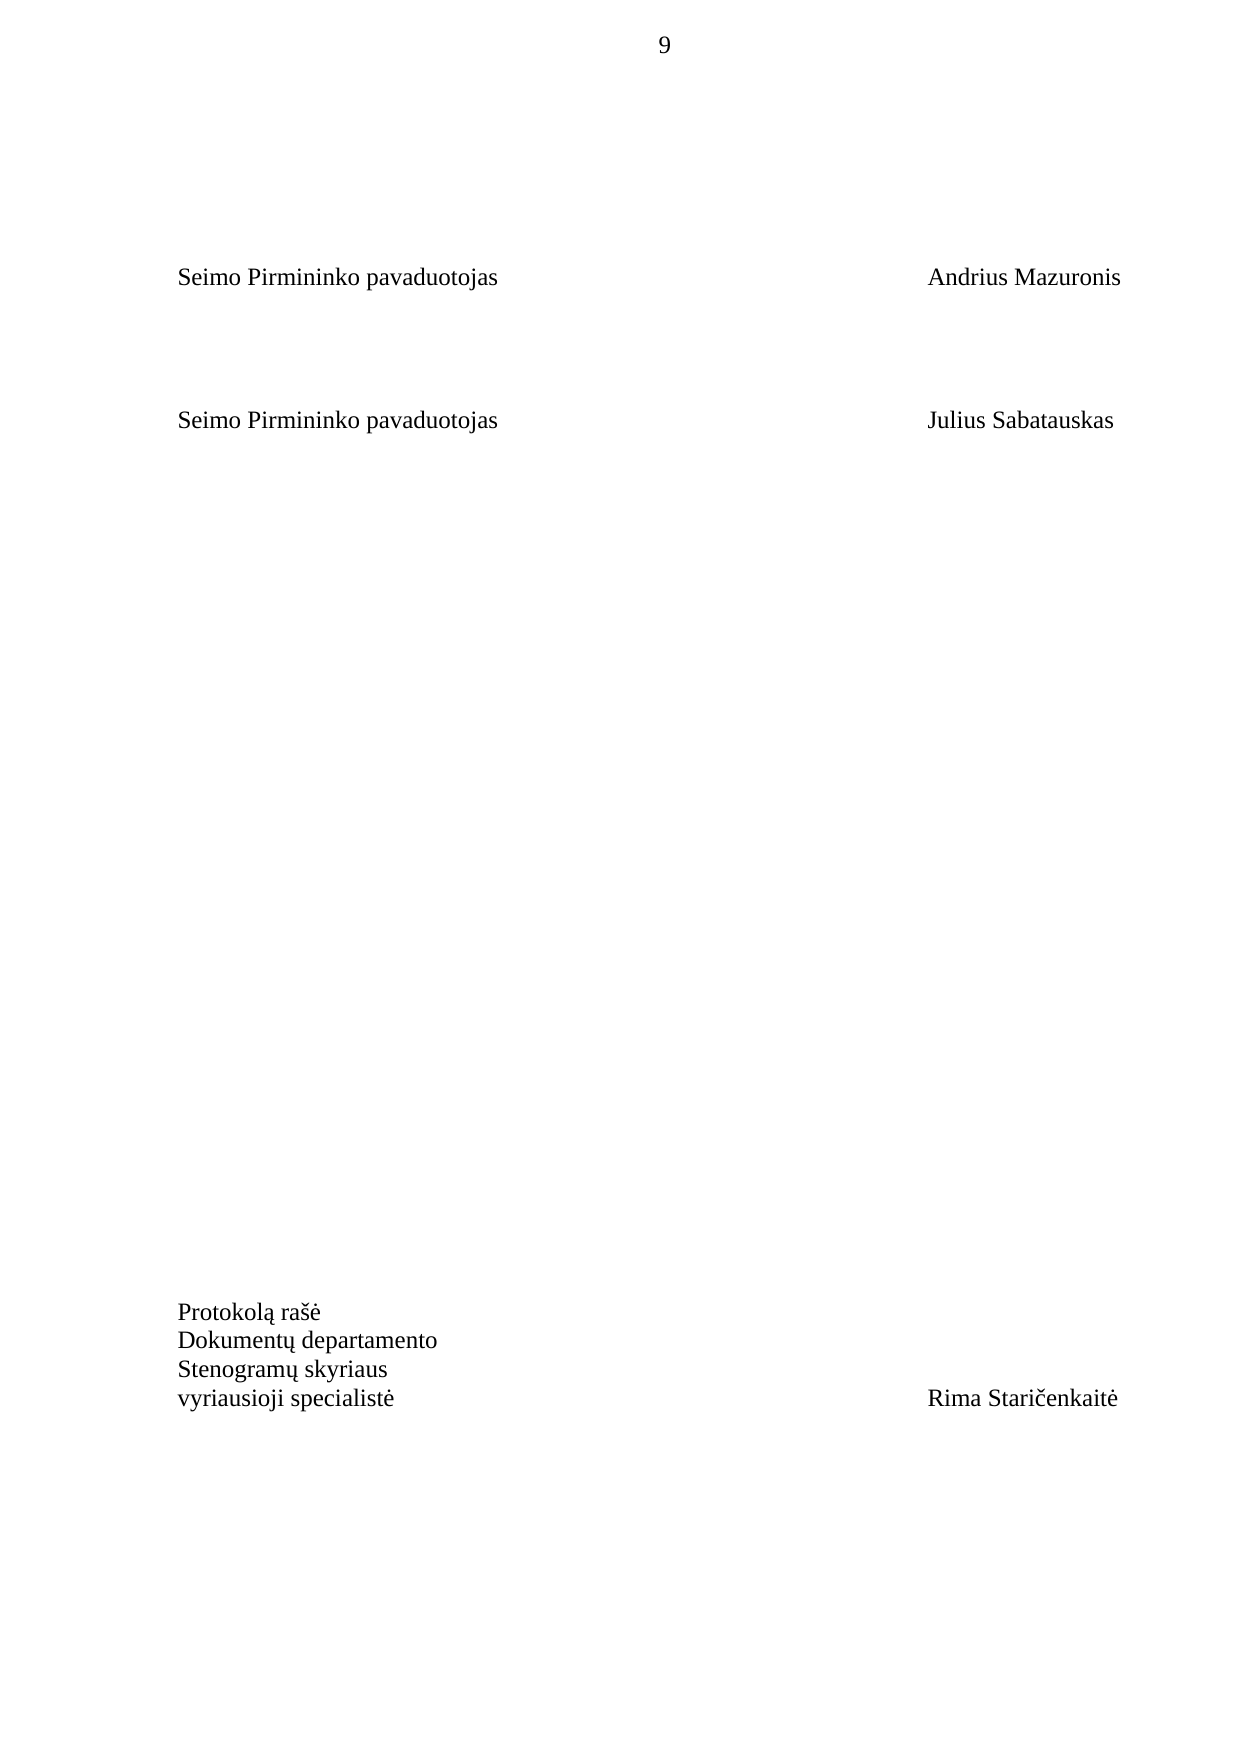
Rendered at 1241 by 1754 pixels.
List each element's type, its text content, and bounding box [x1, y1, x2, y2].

text Dokumentų departamento [177, 1326, 1152, 1354]
text Stenogramų skyriaus [177, 1354, 1152, 1383]
text Seimo Pirmininko pavaduotojas Julius Sabatauskas [177, 406, 1152, 434]
text vyriausioji specialistė Rima Staričenkaitė [177, 1383, 1152, 1412]
text Seimo Pirmininko pavaduotojas Andrius Mazuronis [177, 262, 1152, 291]
text Protokolą rašė [177, 1297, 1152, 1326]
